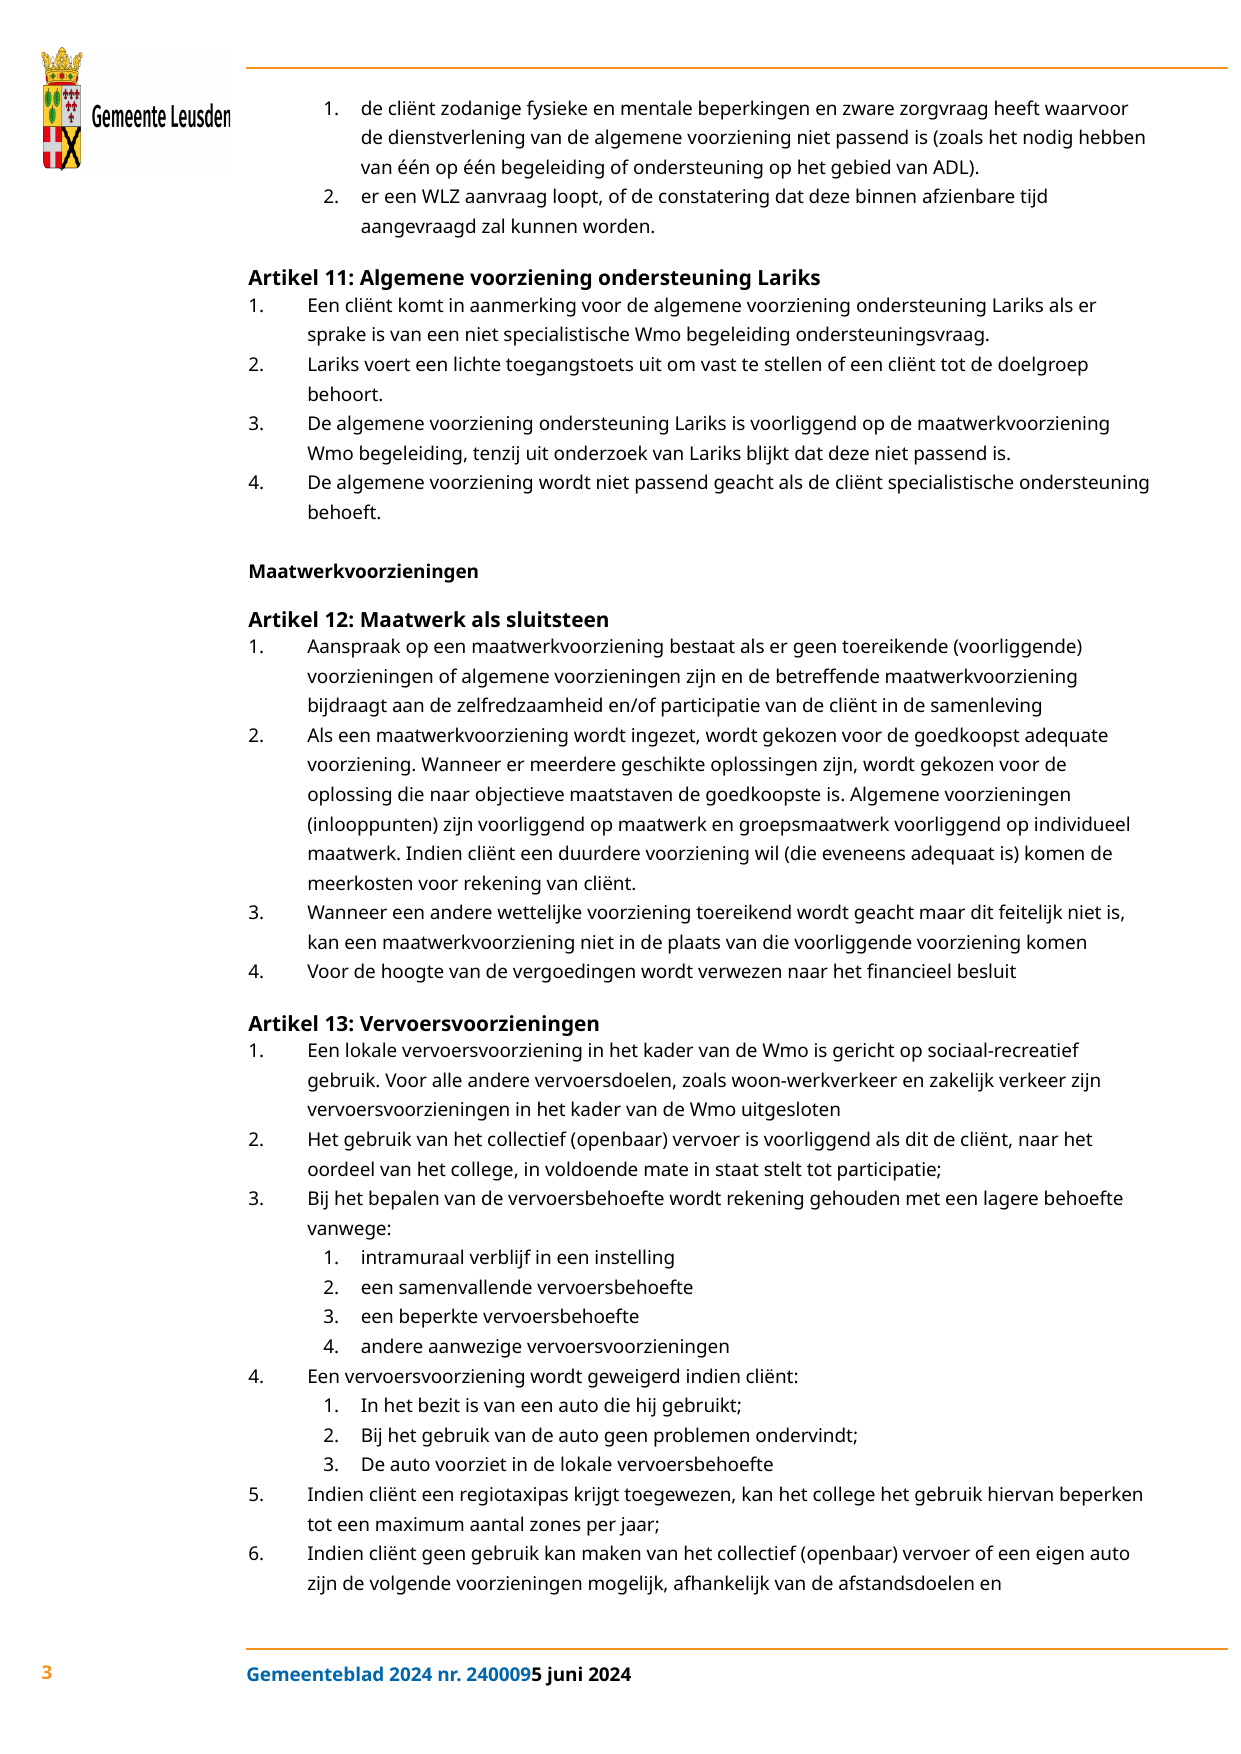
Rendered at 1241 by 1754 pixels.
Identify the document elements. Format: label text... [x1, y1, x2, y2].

text Artikel 13: Vervoersvoorzieningen [248, 1009, 1152, 1037]
list De algemene voorziening wordt niet passend geacht als de cliënt specialistische ondersteuning behoeft. [248, 469, 1152, 525]
list Wanneer een andere wettelijke voorziening toereikend wordt geacht maar dit feitelijk niet is, kan een maatwerkvoorziening niet in de plaats van die voorliggende voorziening komen [248, 899, 1152, 955]
list Bij het bepalen van de vervoersbehoefte wordt rekening gehouden met een lagere behoefte vanwege: [248, 1185, 1152, 1241]
text Maatwerkvoorzieningen [248, 558, 1152, 584]
list Indien cliënt een regiotaxipas krijgt toegewezen, kan het college het gebruik hiervan beperken tot een maximum aantal zones per jaar; [248, 1481, 1152, 1537]
text Artikel 11: Algemene voorziening ondersteuning Lariks [248, 263, 1152, 292]
list er een WLZ aanvraag loopt, of de constatering dat deze binnen afzienbare tijd aangevraagd zal kunnen worden. [323, 183, 1152, 239]
list andere aanwezige vervoersvoorzieningen [323, 1333, 1152, 1359]
list De algemene voorziening ondersteuning Lariks is voorliggend op de maatwerkvoorziening Wmo begeleiding, tenzij uit onderzoek van Lariks blijkt dat deze niet passend is. [248, 410, 1152, 466]
list intramuraal verblijf in een instelling [323, 1244, 1152, 1270]
list een samenvallende vervoersbehoefte [323, 1274, 1152, 1300]
text Artikel 12: Maatwerk als sluitsteen [248, 605, 1152, 633]
list Een vervoersvoorziening wordt geweigerd indien cliënt: [248, 1363, 1152, 1389]
list Een lokale vervoersvoorziening in het kader van de Wmo is gericht op sociaal-recreatief gebruik. Voor alle andere vervoersdoelen, zoals woon-werkverkeer en zakelijk verkeer zijn vervoersvoorzieningen in het kader van de Wmo uitgesloten [248, 1037, 1152, 1122]
list een beperkte vervoersbehoefte [323, 1304, 1152, 1329]
list Indien cliënt geen gebruik kan maken van het collectief (openbaar) vervoer of een eigen auto zijn de volgende voorzieningen mogelijk, afhankelijk van de afstandsdoelen en [248, 1540, 1152, 1596]
list Voor de hoogte van de vergoedingen wordt verwezen naar het financieel besluit [248, 959, 1152, 984]
list Bij het gebruik van de auto geen problemen ondervindt; [323, 1422, 1152, 1448]
list de cliënt zodanige fysieke en mentale beperkingen en zware zorgvraag heeft waarvoor de dienstverlening van de algemene voorziening niet passend is (zoals het nodig hebben van één op één begeleiding of ondersteuning op het gebied van ADL). [323, 95, 1152, 180]
list Lariks voert een lichte toegangstoets uit om vast te stellen of een cliënt tot de doelgroep behoort. [248, 351, 1152, 406]
list Als een maatwerkvoorziening wordt ingezet, wordt gekozen voor de goedkoopst adequate voorziening. Wanneer er meerdere geschikte oplossingen zijn, wordt gekozen voor de oplossing die naar objectieve maatstaven de goedkoopste is. Algemene voorzieningen (inlooppunten) zijn voorliggend op maatwerk en groepsmaatwerk voorliggend op individueel maatwerk. Indien cliënt een duurdere voorziening wil (die eveneens adequaat is) komen de meerkosten voor rekening van cliënt. [248, 722, 1152, 896]
list In het bezit is van een auto die hij gebruikt; [323, 1392, 1152, 1418]
list Aanspraak op een maatwerkvoorziening bestaat als er geen toereikende (voorliggende) voorzieningen of algemene voorzieningen zijn en de betreffende maatwerkvoorziening bijdraagt aan de zelfredzaamheid en/of participatie van de cliënt in de samenleving [248, 633, 1152, 718]
picture [41, 47, 231, 172]
list De auto voorziet in de lokale vervoersbehoefte [323, 1452, 1152, 1477]
list Een cliënt komt in aanmerking voor de algemene voorziening ondersteuning Lariks als er sprake is van een niet specialistische Wmo begeleiding ondersteuningsvraag. [248, 292, 1152, 347]
list Het gebruik van het collectief (openbaar) vervoer is voorliggend als dit de cliënt, naar het oordeel van het college, in voldoende mate in staat stelt tot participatie; [248, 1126, 1152, 1182]
